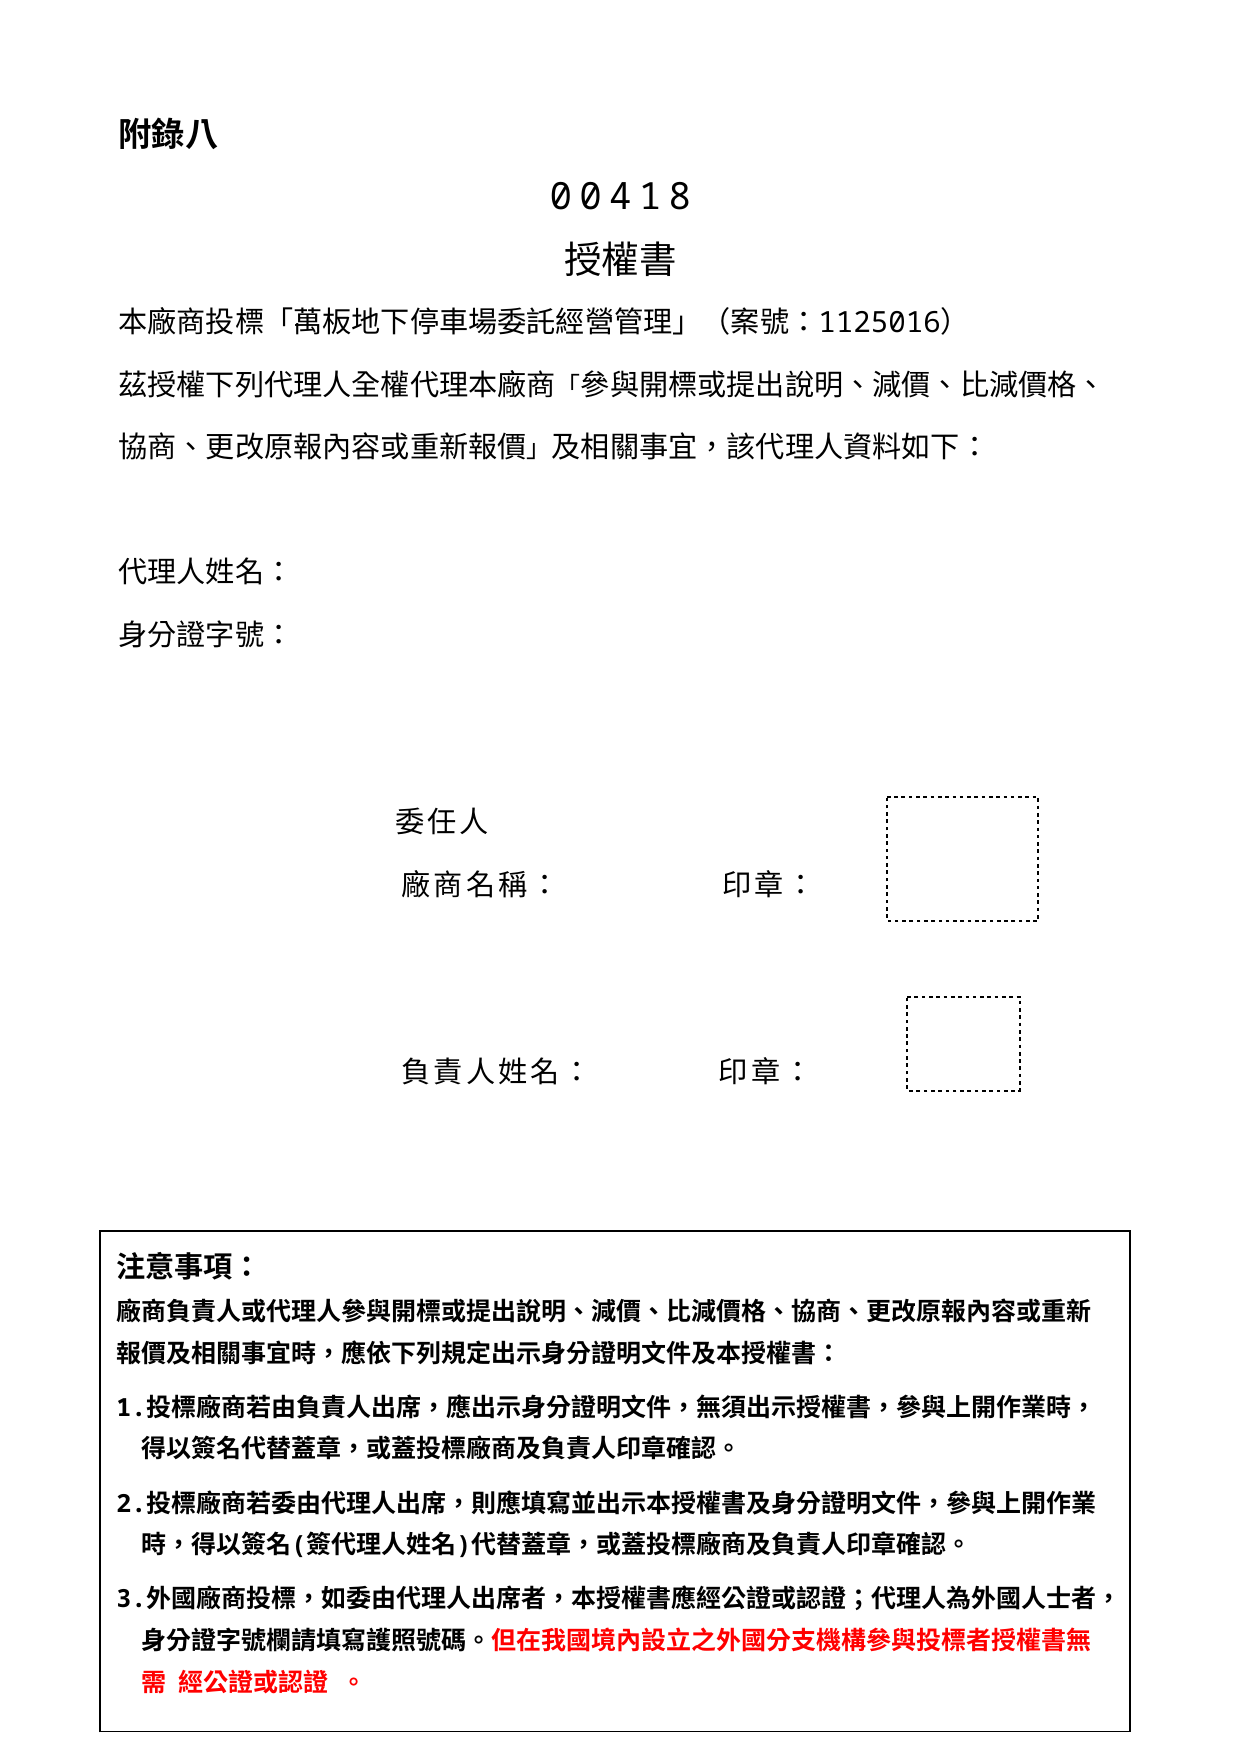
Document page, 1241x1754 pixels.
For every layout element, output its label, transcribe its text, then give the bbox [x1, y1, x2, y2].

text 身分證字號： [118, 591, 1122, 653]
text [1038, 841, 1122, 903]
text [1020, 1028, 1122, 1091]
text 授權書 [118, 216, 1122, 278]
text 廠商名稱： 印章： [118, 841, 887, 903]
text 3.外國廠商投標，如委由代理人出席者，本授權書應經公證或認證；代理人為外國人士者，身分證字號欄請填寫護照號碼。但在我國境內設立之外國分支機構參與投標者授權書無需 經公證或認證 。 [116, 1574, 1114, 1699]
subtitle 附錄八 [118, 91, 1122, 153]
text 委任人 [118, 778, 1122, 841]
text 茲授權下列代理人全權代理本廠商「參與開標或提出說明、減價、比減價格、協商、更改原報內容或重新報價」及相關事宜，該代理人資料如下： [118, 341, 1122, 466]
text 注意事項： [116, 1239, 1114, 1287]
text 本廠商投標「萬板地下停車場委託經營管理」（案號：1125016） [118, 278, 1122, 341]
text 負責人姓名： 印章： [118, 1028, 907, 1091]
text 2.投標廠商若委由代理人出席，則應填寫並出示本授權書及身分證明文件，參與上開作業時，得以簽名(簽代理人姓名)代替蓋章，或蓋投標廠商及負責人印章確認。 [116, 1479, 1114, 1562]
text 代理人姓名： [118, 528, 1122, 591]
text 1.投標廠商若由負責人出席，應出示身分證明文件，無須出示授權書，參與上開作業時，得以簽名代替蓋章，或蓋投標廠商及負責人印章確認。 [116, 1383, 1114, 1466]
text 00418 [118, 153, 1122, 216]
text 廠商負責人或代理人參與開標或提出說明、減價、比減價格、協商、更改原報內容或重新報價及相關事宜時，應依下列規定出示身分證明文件及本授權書： [116, 1287, 1114, 1370]
